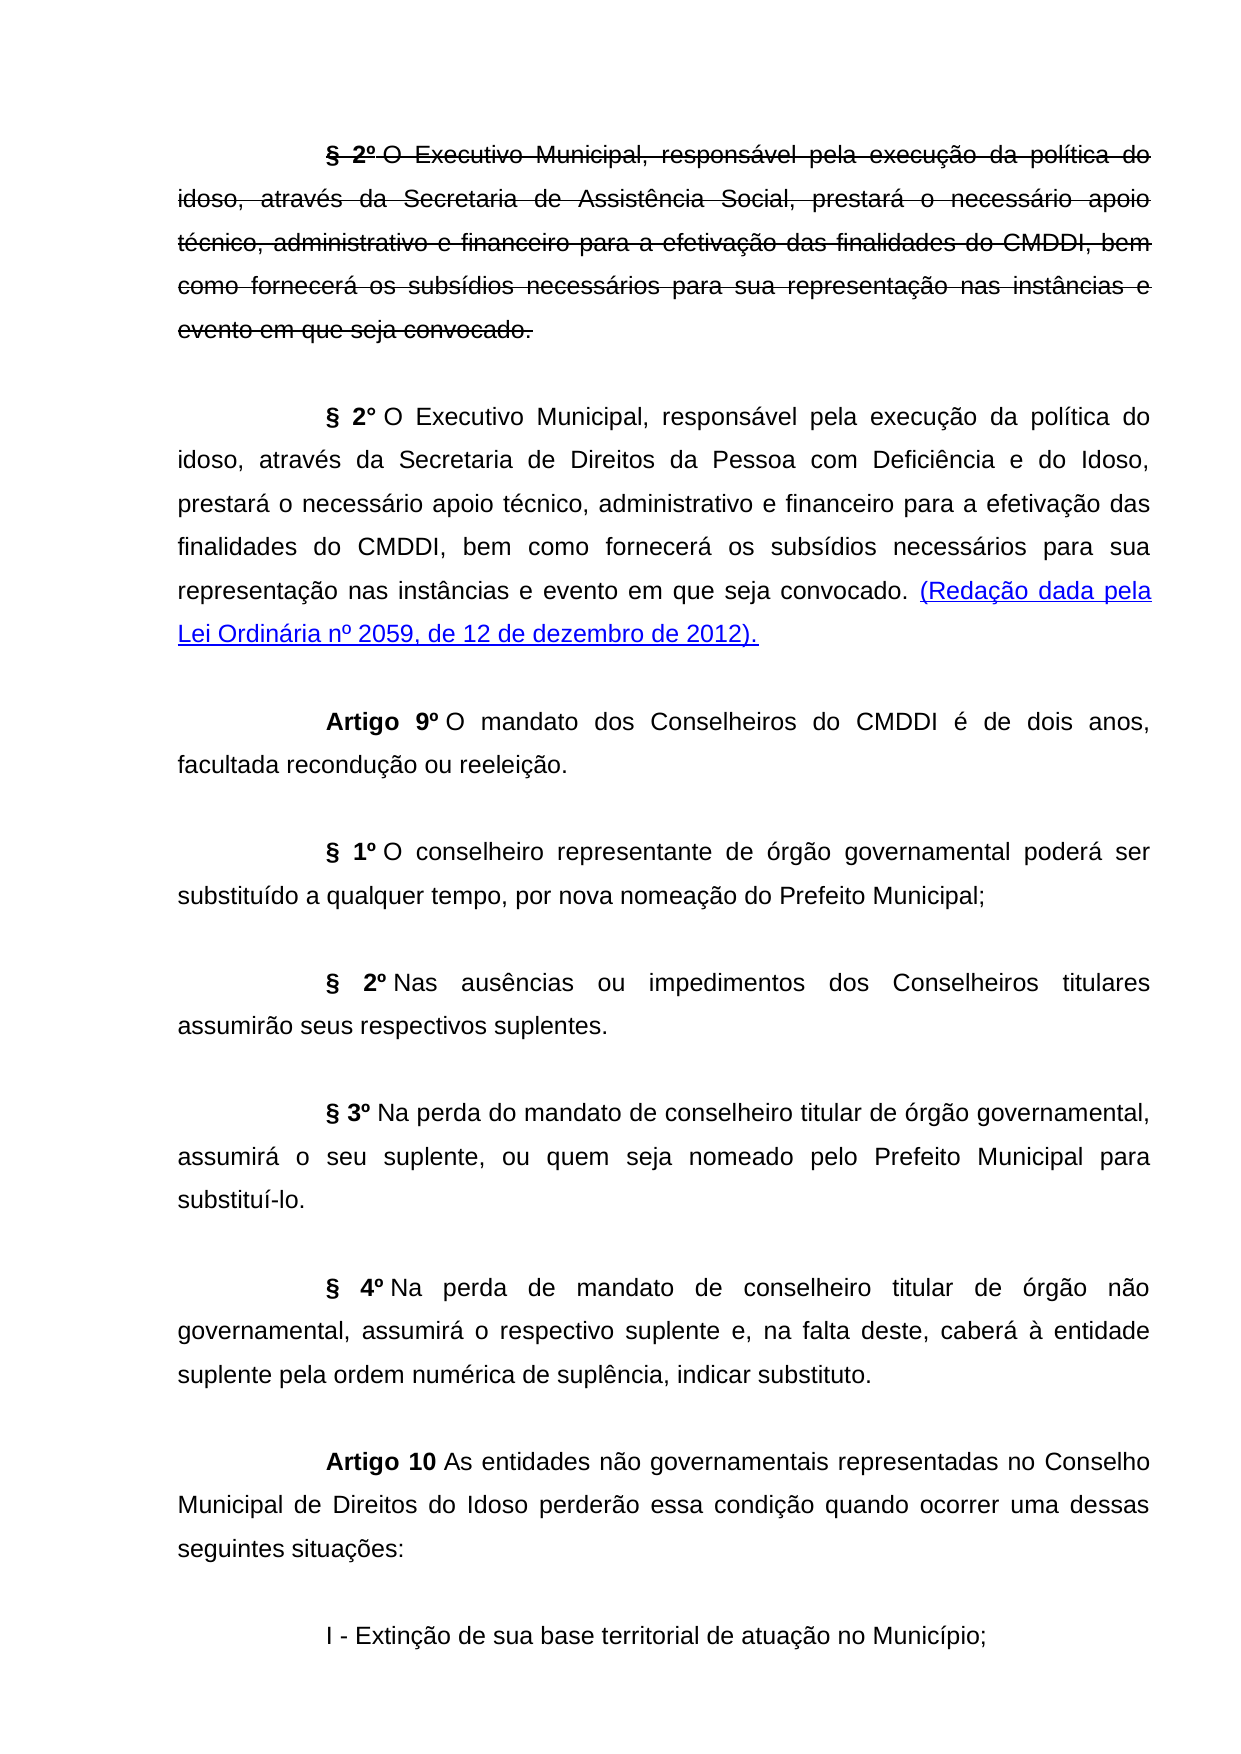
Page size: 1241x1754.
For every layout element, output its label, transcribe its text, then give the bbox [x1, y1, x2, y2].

text I - Extinção de sua base territorial de atuação no Município; [177, 1621, 1152, 1650]
text § 2º Nas ausências ou impedimentos dos Conselheiros titulares assumirão seus respectivos suplentes. [177, 968, 1152, 1040]
text § 3º Na perda do mandato de conselheiro titular de órgão governamental, assumirá o seu suplente, ou quem seja nomeado pelo Prefeito Municipal para substituí-lo. [177, 1098, 1152, 1214]
text § 4º Na perda de mandato de conselheiro titular de órgão não governamental, assumirá o respectivo suplente e, na falta deste, caberá à entidade suplente pela ordem numérica de suplência, indicar substituto. [177, 1272, 1152, 1389]
text § 2º O Executivo Municipal, responsável pela execução da política do idoso, através da Secretaria de Assistência Social, prestará o necessário apoio técnico, administrativo e financeiro para a efetivação das finalidades do CMDDI, bem como fornecerá os subsídios necessários para sua representação nas instâncias e evento em que seja convocado. [177, 288, 1152, 344]
text § 2º O Executivo Municipal, responsável pela execução da política do idoso, através da Secretaria de Assistência Social, prestará o necessário apoio técnico, administrativo e financeiro para a efetivação das finalidades do CMDDI, bem como fornecerá os subsídios necessários para sua representação nas instâncias e evento em que seja convocado. [177, 244, 1152, 287]
text § 2º O Executivo Municipal, responsável pela execução da política do idoso, através da Secretaria de Assistência Social, prestará o necessário apoio técnico, administrativo e financeiro para a efetivação das finalidades do CMDDI, bem como fornecerá os subsídios necessários para sua representação nas instâncias e evento em que seja convocado. [177, 140, 1152, 243]
text Artigo 10 As entidades não governamentais representadas no Conselho Municipal de Direitos do Idoso perderão essa condição quando ocorrer uma dessas seguintes situações: [177, 1447, 1152, 1563]
text § 2° O Executivo Municipal, responsável pela execução da política do idoso, através da Secretaria de Direitos da Pessoa com Deficiência e do Idoso, prestará o necessário apoio técnico, administrativo e financeiro para a efetivação das finalidades do CMDDI, bem como fornecerá os subsídios necessários para sua representação nas instâncias e evento em que seja convocado. (Redação dada pela Lei Ordinária nº 2059, de 12 de dezembro de 2012). [177, 402, 1152, 648]
text Artigo 9º O mandato dos Conselheiros do CMDDI é de dois anos, facultada recondução ou reeleição. [177, 706, 1152, 779]
text § 1º O conselheiro representante de órgão governamental poderá ser substituído a qualquer tempo, por nova nomeação do Prefeito Municipal; [177, 837, 1152, 910]
